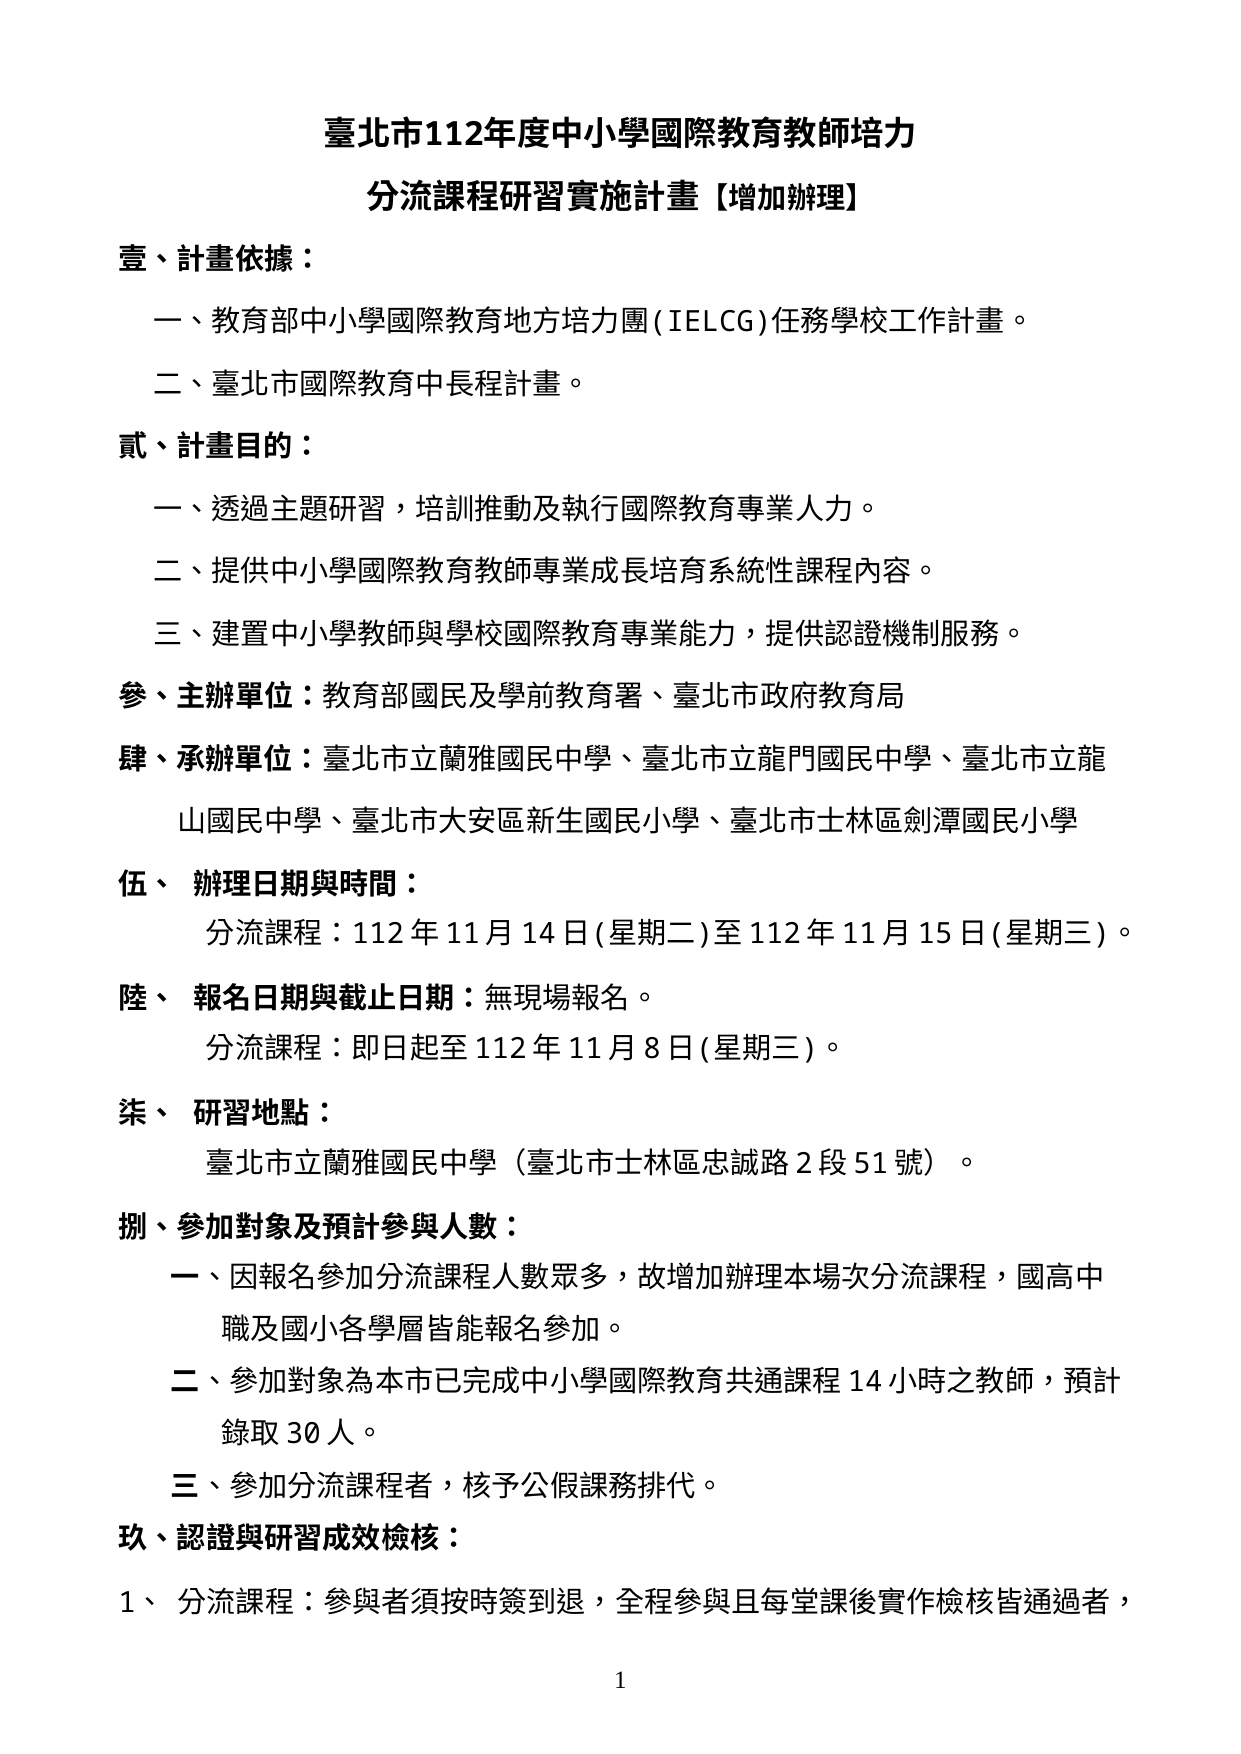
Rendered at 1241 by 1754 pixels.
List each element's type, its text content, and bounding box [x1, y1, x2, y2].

list 報名日期與截止日期：無現場報名。 [118, 954, 1122, 1017]
text 分流課程研習實施計畫【增加辦理】 [118, 152, 1122, 215]
text 一、透過主題研習，培訓推動及執行國際教育專業人力。 [118, 465, 1122, 527]
text 一、因報名參加分流課程人數眾多，故增加辦理本場次分流課程，國高中職及國小各學層皆能報名參加。 [118, 1246, 1122, 1350]
text 臺北市112年度中小學國際教育教師培力 [118, 90, 1122, 152]
text 二、提供中小學國際教育教師專業成長培育系統性課程內容。 [118, 527, 1122, 590]
text 分流課程：即日起至112年11月8日(星期三)。 [118, 1017, 1122, 1069]
text 二、臺北市國際教育中長程計畫。 [118, 340, 1122, 402]
list 辦理日期與時間： [118, 840, 1122, 902]
text 壹、計畫依據： [118, 215, 1122, 277]
text 捌、參加對象及預計參與人數： [118, 1183, 1122, 1246]
list 分流課程：參與者須按時簽到退，全程參與且每堂課後實作檢核皆通過者，將取得分流課程研習時數12小時。分流課程規劃有分組討論實作，參與者請自備筆電。 [118, 1558, 1122, 1621]
text 三、建置中小學教師與學校國際教育專業能力，提供認證機制服務。 [118, 590, 1122, 652]
text 三、參加分流課程者，核予公假課務排代。 [118, 1454, 1122, 1506]
text 玖、認證與研習成效檢核： [118, 1506, 1122, 1558]
text 參、主辦單位：教育部國民及學前教育署、臺北市政府教育局 [118, 652, 1122, 715]
text 臺北市立蘭雅國民中學（臺北市士林區忠誠路2段51號）。 [118, 1131, 1122, 1183]
text 二、參加對象為本市已完成中小學國際教育共通課程14小時之教師，預計錄取30人。 [118, 1350, 1122, 1454]
text 分流課程：112年11月14日(星期二)至112年11月15日(星期三)。 [118, 902, 1122, 954]
text 肆、承辦單位：臺北市立蘭雅國民中學、臺北市立龍門國民中學、臺北市立龍山國民中學、臺北市大安區新生國民小學、臺北市士林區劍潭國民小學 [118, 715, 1122, 840]
text 貳、計畫目的： [118, 402, 1122, 465]
list 研習地點： [118, 1069, 1122, 1131]
text 一、教育部中小學國際教育地方培力團(IELCG)任務學校工作計畫。 [118, 277, 1122, 340]
